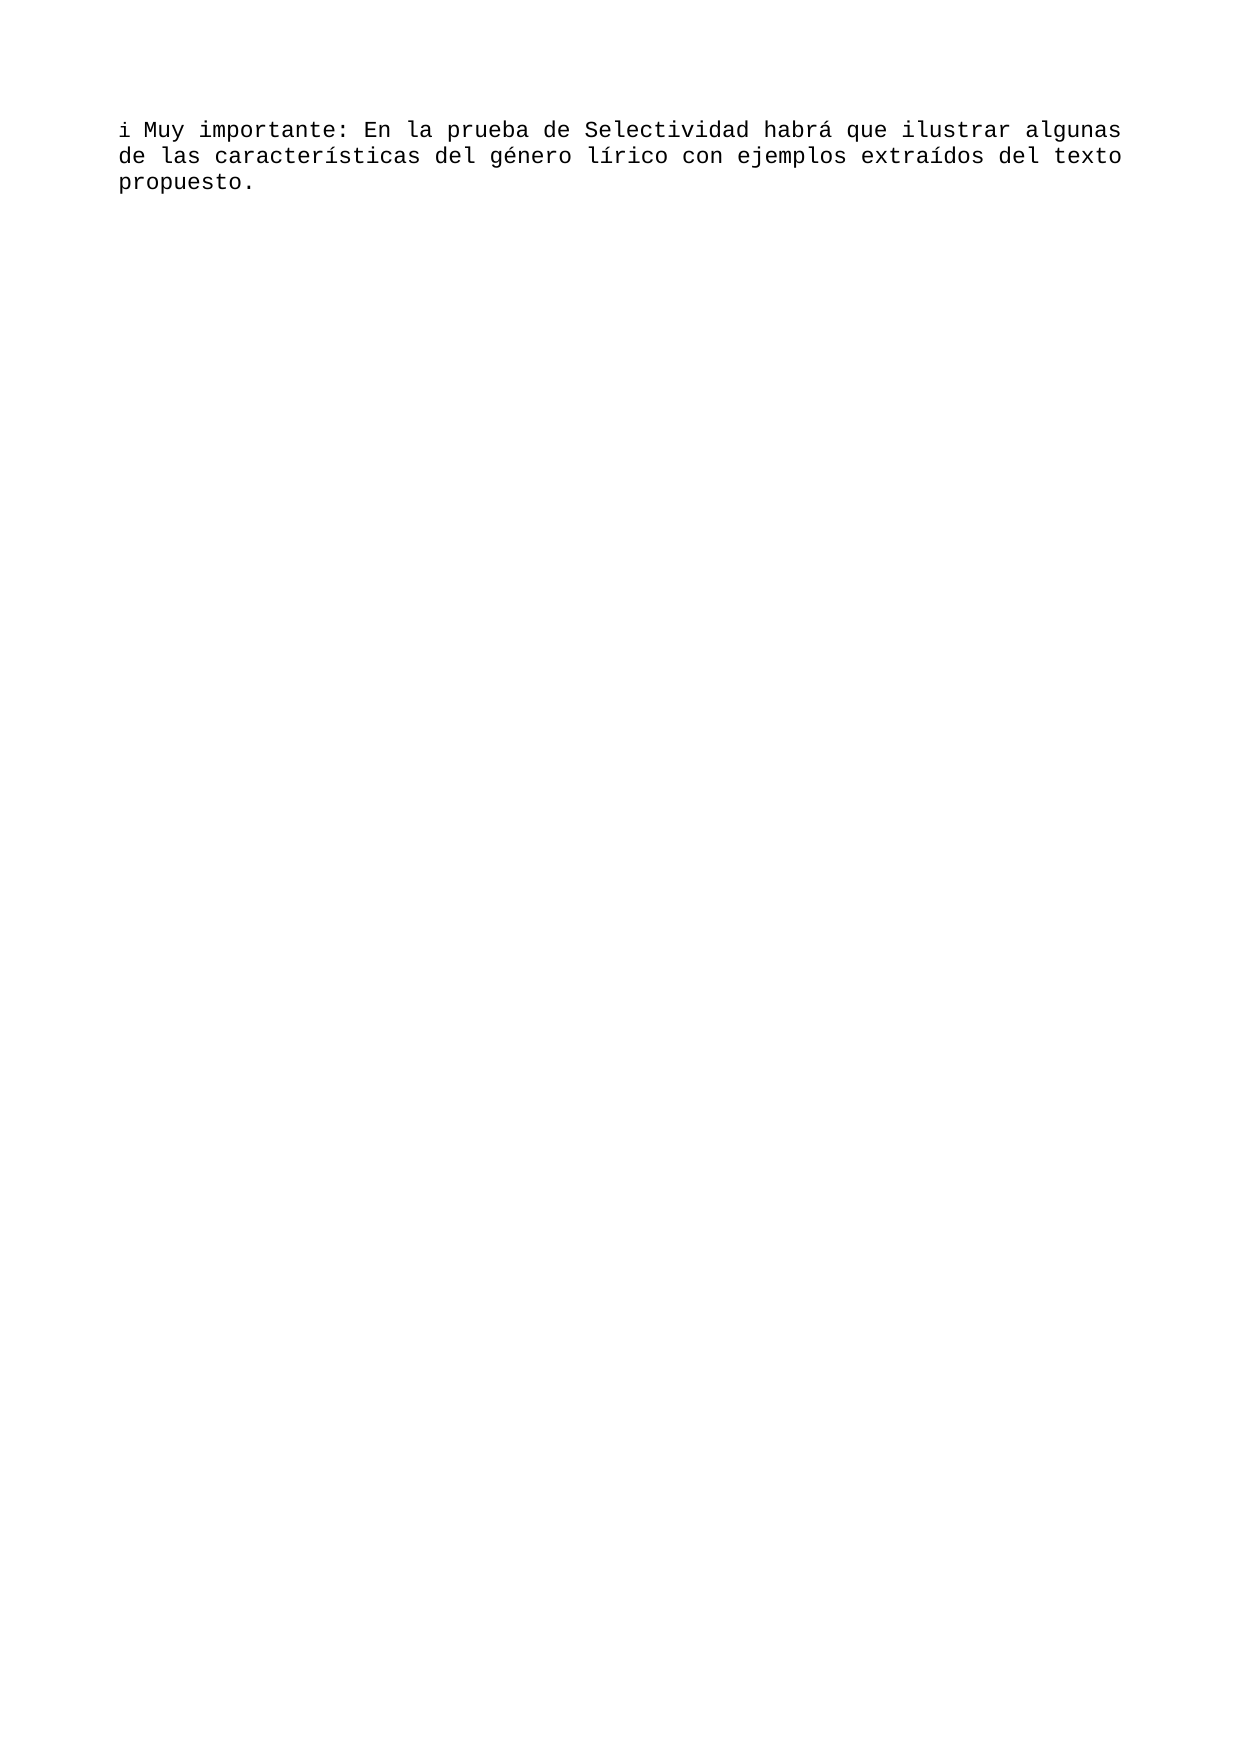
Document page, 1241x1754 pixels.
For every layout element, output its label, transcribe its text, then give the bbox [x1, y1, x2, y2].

text Muy importante: En la prueba de Selectividad habrá que ilustrar algunas de las características del género lírico con ejemplos extraídos del texto propuesto. [118, 118, 1122, 196]
